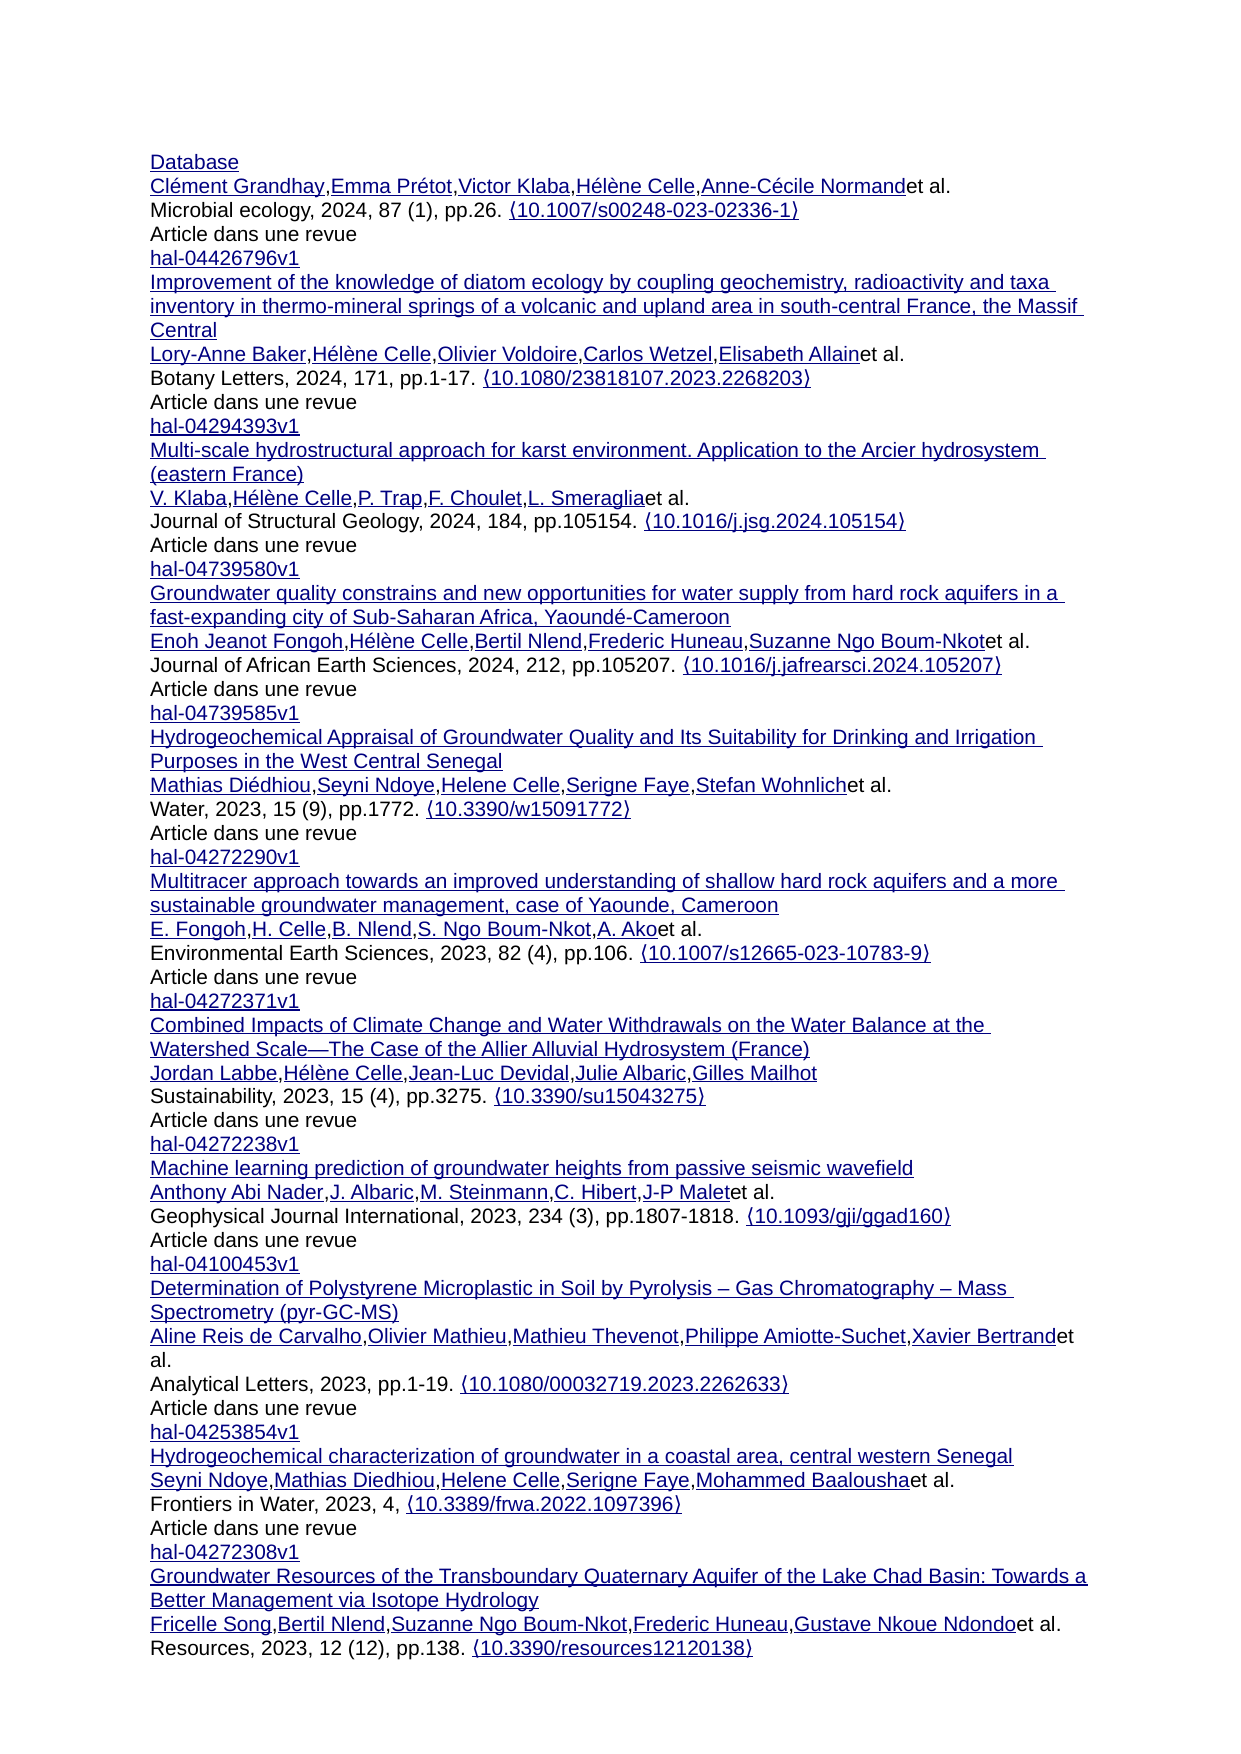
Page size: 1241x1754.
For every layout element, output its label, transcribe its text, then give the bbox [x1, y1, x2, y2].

table_cell Hydrogeochemical Appraisal of Groundwater Quality and Its Suitability for Drinking and Irrigation Purposes in the West Central Senegal Mathias Diédhiou,Seyni Ndoye,Helene Celle,Serigne Faye,Stefan Wohnlichet al. Water, 2023, 15 (9), pp.1772. ⟨10.3390/w15091772⟩ Article dans une revue hal-04272290v1 [150, 725, 1090, 869]
table_cell Improvement of the knowledge of diatom ecology by coupling geochemistry, radioactivity and taxa inventory in thermo-mineral springs of a volcanic and upland area in south-central France, the Massif Central Lory-Anne Baker,Hélène Celle,Olivier Voldoire,Carlos Wetzel,Elisabeth Allainet al. Botany Letters, 2024, 171, pp.1-17. ⟨10.1080/23818107.2023.2268203⟩ Article dans une revue hal-04294393v1 [150, 270, 1090, 437]
table_cell Determination of Polystyrene Microplastic in Soil by Pyrolysis – Gas Chromatography – Mass Spectrometry (pyr-GC-MS) Aline Reis de Carvalho,Olivier Mathieu,Mathieu Thevenot,Philippe Amiotte-Suchet,Xavier Bertrandet al. Analytical Letters, 2023, pp.1-19. ⟨10.1080/00032719.2023.2262633⟩ Article dans une revue hal-04253854v1 [150, 1276, 1090, 1444]
table_cell Multitracer approach towards an improved understanding of shallow hard rock aquifers and a more sustainable groundwater management, case of Yaounde, Cameroon E. Fongoh,H. Celle,B. Nlend,S. Ngo Boum-Nkot,A. Akoet al. Environmental Earth Sciences, 2023, 82 (4), pp.106. ⟨10.1007/s12665-023-10783-9⟩ Article dans une revue hal-04272371v1 [150, 869, 1090, 1012]
table_cell Hydrogeochemical characterization of groundwater in a coastal area, central western Senegal Seyni Ndoye,Mathias Diedhiou,Helene Celle,Serigne Faye,Mohammed Baaloushaet al. Frontiers in Water, 2023, 4, ⟨10.3389/frwa.2022.1097396⟩ Article dans une revue hal-04272308v1 [150, 1444, 1090, 1563]
table_cell Machine learning prediction of groundwater heights from passive seismic wavefield Anthony Abi Nader,J. Albaric,M. Steinmann,C. Hibert,J-P Maletet al. Geophysical Journal International, 2023, 234 (3), pp.1807-1818. ⟨10.1093/gji/ggad160⟩ Article dans une revue hal-04100453v1 [150, 1156, 1090, 1276]
table_cell Multi-scale hydrostructural approach for karst environment. Application to the Arcier hydrosystem (eastern France) V. Klaba,Hélène Celle,P. Trap,F. Choulet,L. Smeragliaet al. Journal of Structural Geology, 2024, 184, pp.105154. ⟨10.1016/j.jsg.2024.105154⟩ Article dans une revue hal-04739580v1 [150, 438, 1090, 581]
table_cell Groundwater Resources of the Transboundary Quaternary Aquifer of the Lake Chad Basin: Towards a Better Management via Isotope Hydrology Fricelle Song,Bertil Nlend,Suzanne Ngo Boum-Nkot,Frederic Huneau,Gustave Nkoue Ndondoet al. Resources, 2023, 12 (12), pp.138. ⟨10.3390/resources12120138⟩ [150, 1564, 1090, 1659]
table_cell Database Clément Grandhay,Emma Prétot,Victor Klaba,Hélène Celle,Anne-Cécile Normandet al. Microbial ecology, 2024, 87 (1), pp.26. ⟨10.1007/s00248-023-02336-1⟩ Article dans une revue hal-04426796v1 [150, 150, 1090, 270]
table_cell Groundwater quality constrains and new opportunities for water supply from hard rock aquifers in a fast-expanding city of Sub-Saharan Africa, Yaoundé-Cameroon Enoh Jeanot Fongoh,Hélène Celle,Bertil Nlend,Frederic Huneau,Suzanne Ngo Boum-Nkotet al. Journal of African Earth Sciences, 2024, 212, pp.105207. ⟨10.1016/j.jafrearsci.2024.105207⟩ Article dans une revue hal-04739585v1 [150, 581, 1090, 725]
table_cell Combined Impacts of Climate Change and Water Withdrawals on the Water Balance at the Watershed Scale—The Case of the Allier Alluvial Hydrosystem (France) Jordan Labbe,Hélène Celle,Jean-Luc Devidal,Julie Albaric,Gilles Mailhot Sustainability, 2023, 15 (4), pp.3275. ⟨10.3390/su15043275⟩ Article dans une revue hal-04272238v1 [150, 1013, 1090, 1156]
